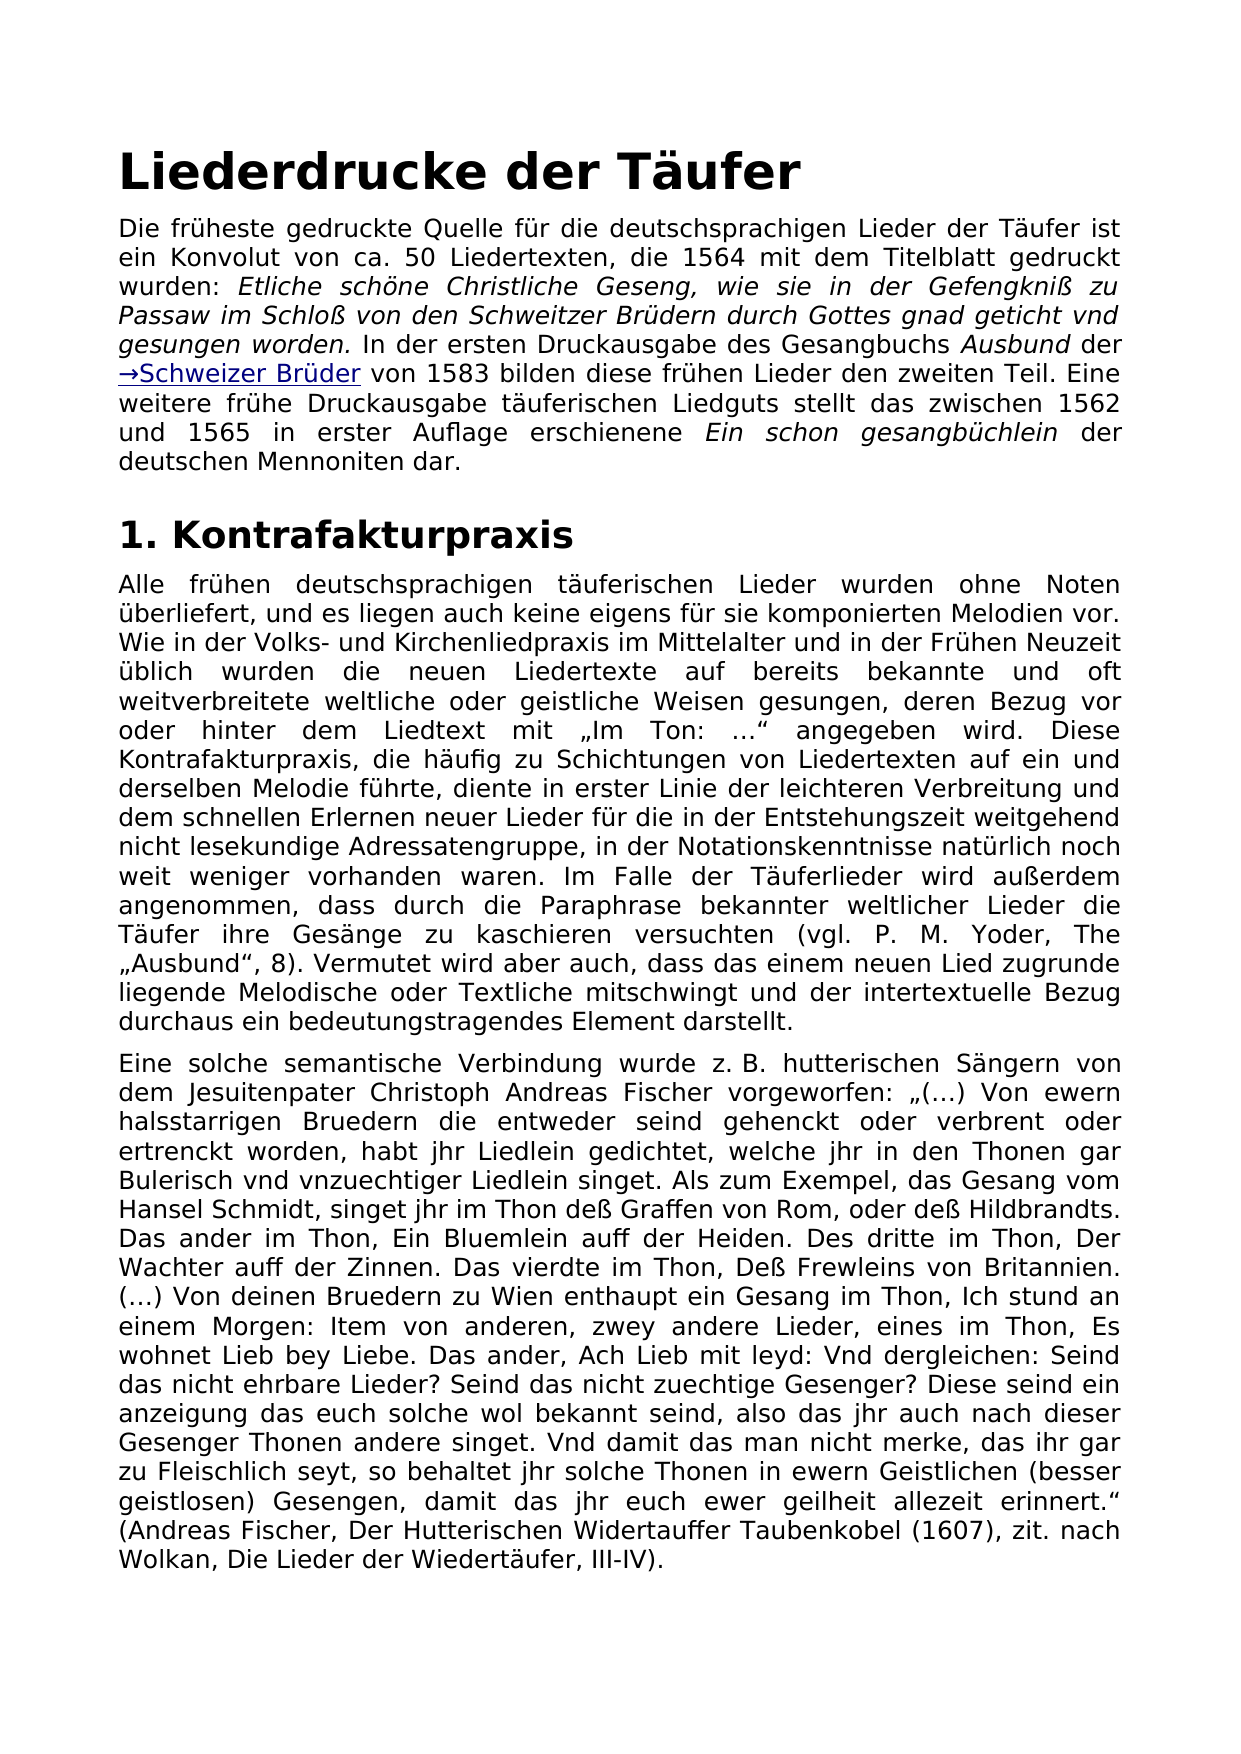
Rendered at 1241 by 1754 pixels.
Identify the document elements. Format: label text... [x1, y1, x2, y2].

subtitle 1. Kontrafakturpraxis [118, 514, 1122, 557]
subtitle Liederdrucke der Täufer [118, 143, 1122, 201]
text Die früheste gedruckte Quelle für die deutschsprachigen Lieder der Täufer ist ein Konvolut von ca. 50 Liedertexten, die 1564 mit dem Titelblatt gedruckt wurden: Etliche schöne Christliche Geseng, wie sie in der Gefengkniß zu Passaw im Schloß von den Schweitzer Brüdern durch Gottes gnad geticht vnd gesungen worden. In der ersten Druckausgabe des Gesangbuchs Ausbund der →Schweizer Brüder von 1583 bilden diese frühen Lieder den zweiten Teil. Eine weitere frühe Druckausgabe täuferischen Liedguts stellt das zwischen 1562 und 1565 in erster Auflage erschienene Ein schon gesangbüchlein der deutschen Mennoniten dar. [118, 214, 1122, 476]
text Eine solche semantische Verbindung wurde z. B. hutterischen Sängern von dem Jesuitenpater Christoph Andreas Fischer vorgeworfen: „(…) Von ewern halsstarrigen Bruedern die entweder seind gehenckt oder verbrent oder ertrenckt worden, habt jhr Liedlein gedichtet, welche jhr in den Thonen gar Bulerisch vnd vnzuechtiger Liedlein singet. Als zum Exempel, das Gesang vom Hansel Schmidt, singet jhr im Thon deß Graffen von Rom, oder deß Hildbrandts. Das ander im Thon, Ein Bluemlein auff der Heiden. Des dritte im Thon, Der Wachter auff der Zinnen. Das vierdte im Thon, Deß Frewleins von Britannien. (…) Von deinen Bruedern zu Wien enthaupt ein Gesang im Thon, Ich stund an einem Morgen: Item von anderen, zwey andere Lieder, eines im Thon, Es wohnet Lieb bey Liebe. Das ander, Ach Lieb mit leyd: Vnd dergleichen: Seind das nicht ehrbare Lieder? Seind das nicht zuechtige Gesenger? Diese seind ein anzeigung das euch solche wol bekannt seind, also das jhr auch nach dieser Gesenger Thonen andere singet. Vnd damit das man nicht merke, das ihr gar zu Fleischlich seyt, so behaltet jhr solche Thonen in ewern Geistlichen (besser geistlosen) Gesengen, damit das jhr euch ewer geilheit allezeit erinnert.“ (Andreas Fischer, Der Hutterischen Widertauffer Taubenkobel (1607), zit. nach Wolkan, Die Lieder der Wiedertäufer, III-IV). [118, 1049, 1122, 1574]
text Alle frühen deutschsprachigen täuferischen Lieder wurden ohne Noten überliefert, und es liegen auch keine eigens für sie komponierten Melodien vor. Wie in der Volks- und Kirchenliedpraxis im Mittelalter und in der Frühen Neuzeit üblich wurden die neuen Liedertexte auf bereits bekannte und oft weitverbreitete weltliche oder geistliche Weisen gesungen, deren Bezug vor oder hinter dem Liedtext mit „Im Ton: …“ angegeben wird. Diese Kontrafakturpraxis, die häufig zu Schichtungen von Liedertexten auf ein und derselben Melodie führte, diente in erster Linie der leichteren Verbreitung und dem schnellen Erlernen neuer Lieder für die in der Entstehungszeit weitgehend nicht lesekundige Adressatengruppe, in der Notationskenntnisse natürlich noch weit weniger vorhanden waren. Im Falle der Täuferlieder wird außerdem angenommen, dass durch die Paraphrase bekannter weltlicher Lieder die Täufer ihre Gesänge zu kaschieren versuchten (vgl. P. M. Yoder, The „Ausbund“, 8). Vermutet wird aber auch, dass das einem neuen Lied zugrunde liegende Melodische oder Textliche mitschwingt und der intertextuelle Bezug durchaus ein bedeutungstragendes Element darstellt. [118, 570, 1122, 1037]
